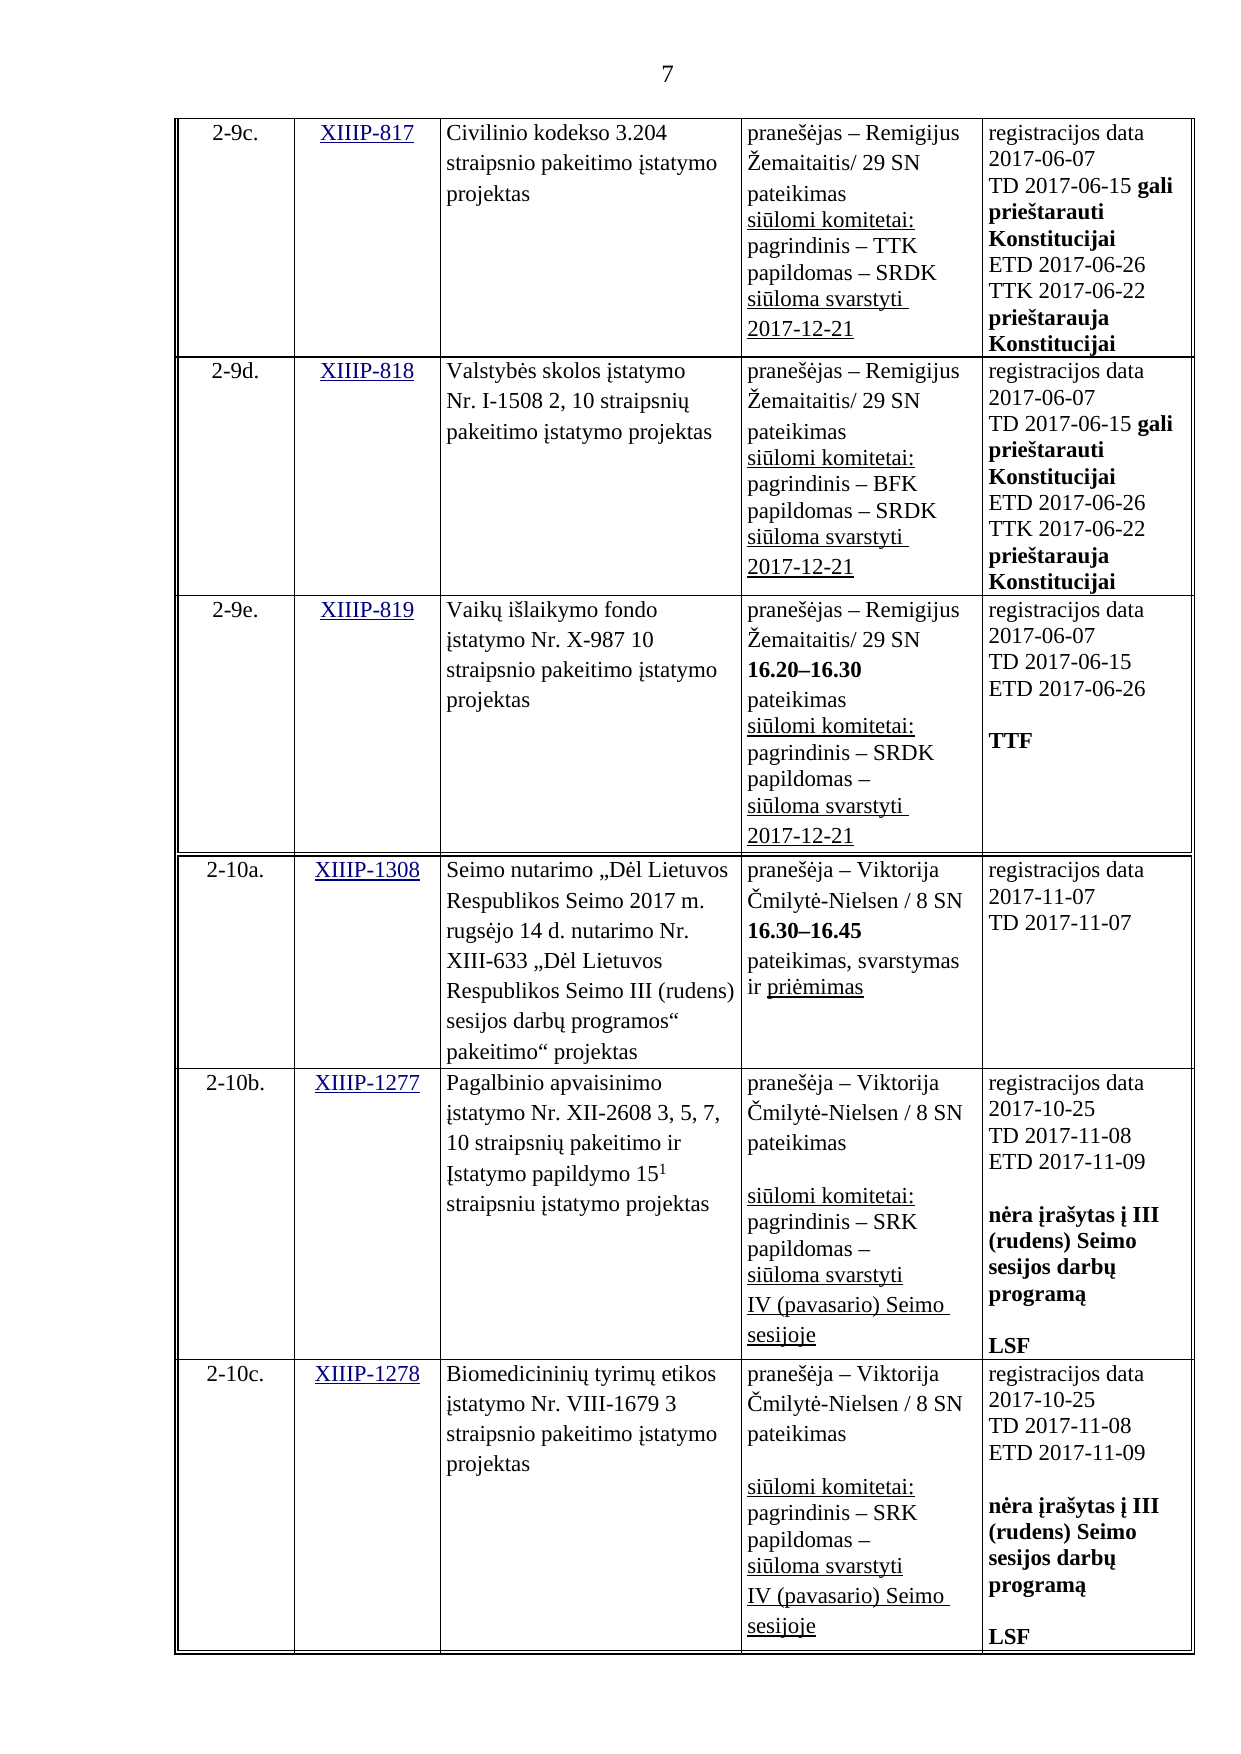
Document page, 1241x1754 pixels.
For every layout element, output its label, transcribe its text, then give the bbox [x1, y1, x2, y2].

table_cell [1195, 356, 1240, 594]
table_cell pranešėjas – Remigijus Žemaitaitis/ 29 SN pateikimas siūlomi komitetai: pagrindinis – TTK papildomas – SRDK siūloma svarstyti 2017-12-21 [742, 119, 982, 356]
table_cell Biomedicininių tyrimų etikos įstatymo Nr. VIII-1679 3 straipsnio pakeitimo įstatymo projektas [441, 1360, 741, 1650]
table_cell 2-10a. [179, 857, 294, 1068]
table_cell Valstybės skolos įstatymo Nr. I-1508 2, 10 straipsnių pakeitimo įstatymo projektas [441, 358, 741, 594]
table_cell XIIIP-1277 [295, 1069, 440, 1359]
table_cell 2-10b. [179, 1069, 294, 1359]
table_cell XIIIP-818 [295, 358, 440, 594]
table_cell pranešėjas – Remigijus Žemaitaitis/ 29 SN pateikimas siūlomi komitetai: pagrindinis – BFK papildomas – SRDK siūloma svarstyti 2017-12-21 [742, 358, 982, 594]
table_cell registracijos data 2017-06-07 TD 2017-06-15 ETD 2017-06-26 TTF [983, 596, 1191, 852]
table_cell [1195, 595, 1240, 852]
table_cell XIIIP-1308 [295, 857, 440, 1068]
table_cell pranešėjas – Remigijus Žemaitaitis/ 29 SN 16.20–16.30 pateikimas siūlomi komitetai: pagrindinis – SRDK papildomas – siūloma svarstyti 2017-12-21 [742, 596, 982, 852]
table_cell registracijos data 2017-11-07 TD 2017-11-07 [983, 857, 1191, 1068]
table_cell XIIIP-817 [295, 119, 440, 356]
table_cell [1195, 1359, 1240, 1650]
table_cell [1195, 852, 1240, 1068]
table_cell registracijos data 2017-10-25 TD 2017-11-08 ETD 2017-11-09 nėra įrašytas į III (rudens) Seimo sesijos darbų programą LSF [983, 1360, 1191, 1650]
table_cell [1195, 118, 1240, 356]
table_cell XIIIP-1278 [295, 1360, 440, 1650]
table_cell registracijos data 2017-10-25 TD 2017-11-08 ETD 2017-11-09 nėra įrašytas į III (rudens) Seimo sesijos darbų programą LSF [983, 1069, 1191, 1359]
table_cell Pagalbinio apvaisinimo įstatymo Nr. XII-2608 3, 5, 7, 10 straipsnių pakeitimo ir Įstatymo papildymo 151 straipsniu įstatymo projektas [441, 1069, 741, 1359]
table_cell 2-9d. [179, 358, 294, 594]
table_cell 2-10c. [179, 1360, 294, 1650]
table_cell pranešėja – Viktorija Čmilytė-Nielsen / 8 SN pateikimas siūlomi komitetai: pagrindinis – SRK papildomas – siūloma svarstyti IV (pavasario) Seimo sesijoje [742, 1069, 982, 1359]
table_cell Seimo nutarimo „Dėl Lietuvos Respublikos Seimo 2017 m. rugsėjo 14 d. nutarimo Nr. XIII-633 „Dėl Lietuvos Respublikos Seimo III (rudens) sesijos darbų programos“ pakeitimo“ projektas [441, 857, 741, 1068]
table_cell XIIIP-819 [295, 596, 440, 852]
table_cell registracijos data 2017-06-07 TD 2017-06-15 gali prieštarauti Konstitucijai ETD 2017-06-26 TTK 2017-06-22 prieštarauja Konstitucijai [983, 119, 1191, 356]
table_cell registracijos data 2017-06-07 TD 2017-06-15 gali prieštarauti Konstitucijai ETD 2017-06-26 TTK 2017-06-22 prieštarauja Konstitucijai [983, 358, 1191, 594]
table_cell Vaikų išlaikymo fondo įstatymo Nr. X-987 10 straipsnio pakeitimo įstatymo projektas [441, 596, 741, 852]
table_cell pranešėja – Viktorija Čmilytė-Nielsen / 8 SN 16.30–16.45 pateikimas, svarstymas ir priėmimas [742, 857, 982, 1068]
table_cell 2-9e. [179, 596, 294, 852]
table_cell 2-9c. [179, 119, 294, 356]
table_cell pranešėja – Viktorija Čmilytė-Nielsen / 8 SN pateikimas siūlomi komitetai: pagrindinis – SRK papildomas – siūloma svarstyti IV (pavasario) Seimo sesijoje [742, 1360, 982, 1650]
table_cell Civilinio kodekso 3.204 straipsnio pakeitimo įstatymo projektas [441, 119, 741, 356]
table_cell [1195, 1068, 1240, 1359]
